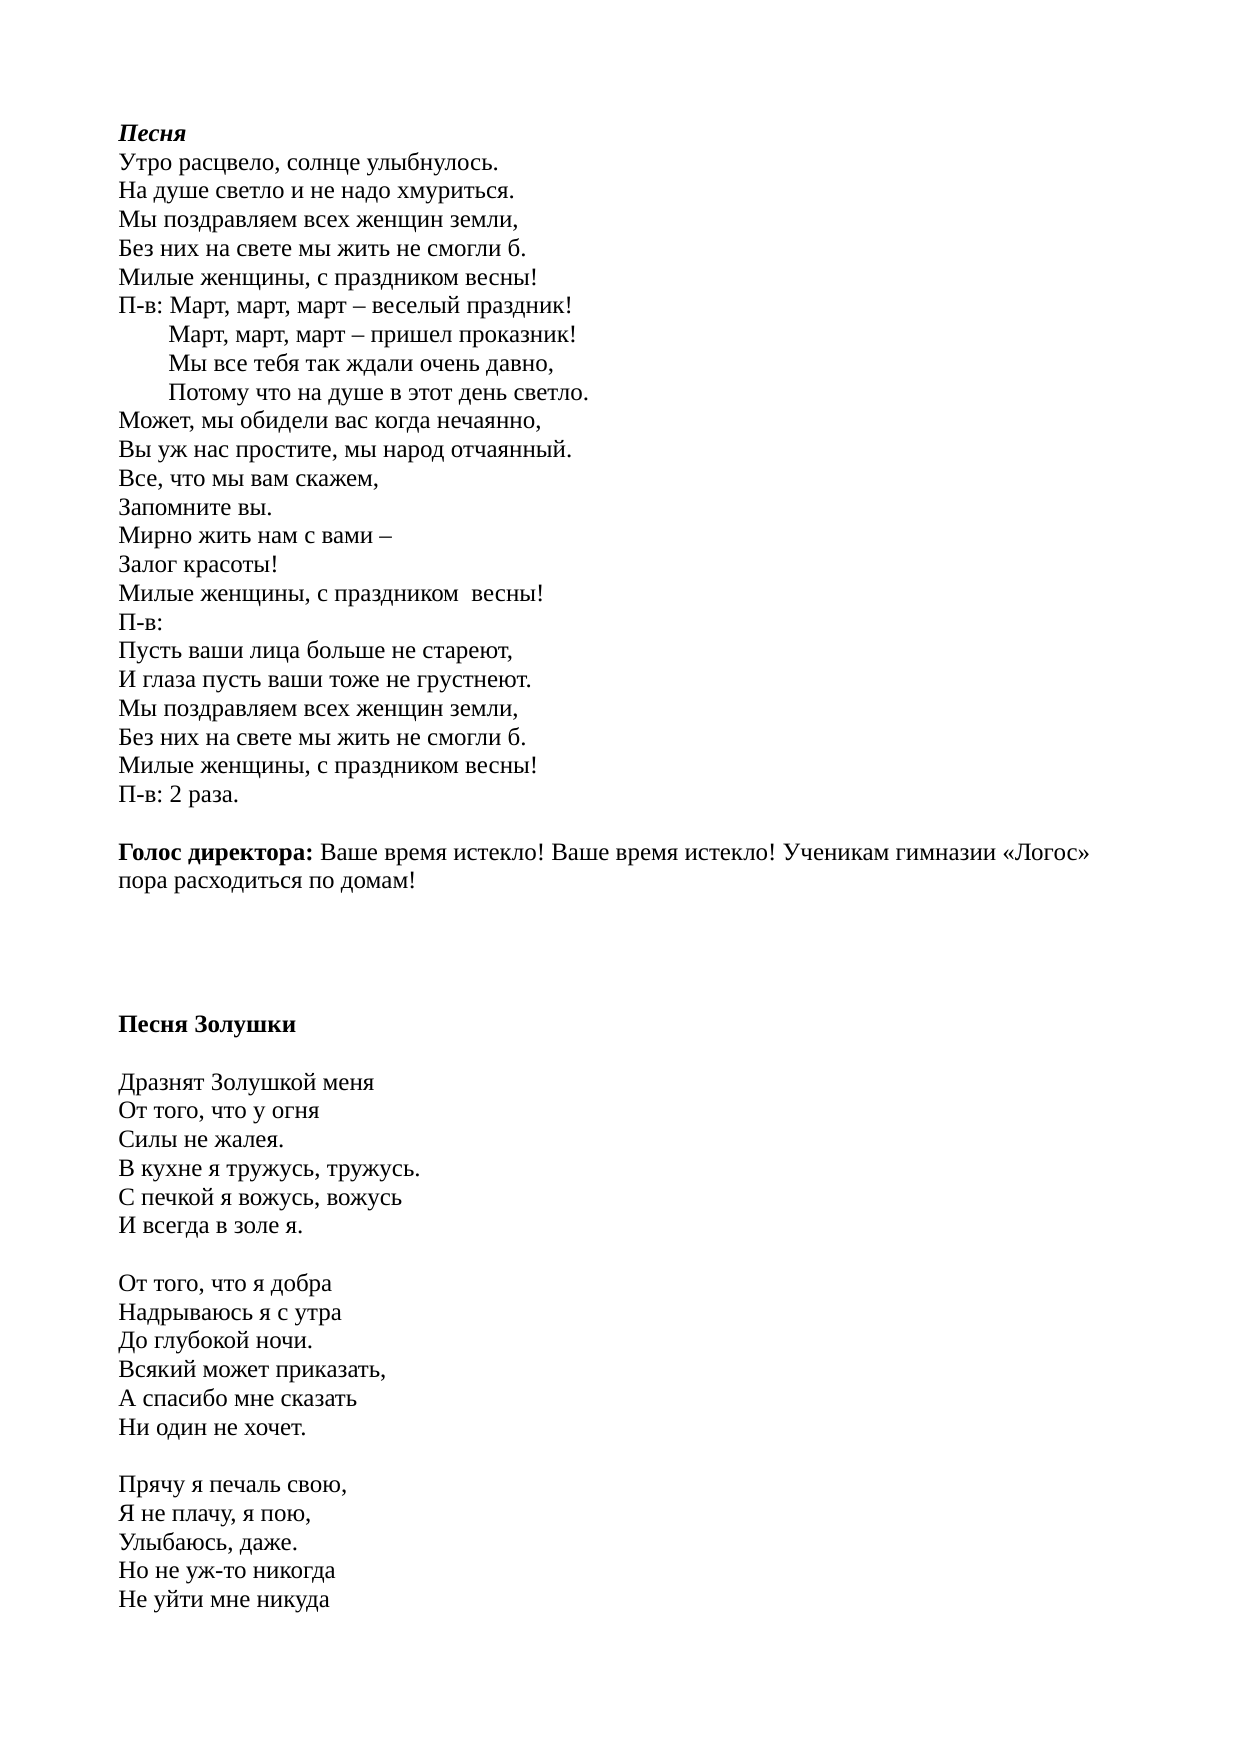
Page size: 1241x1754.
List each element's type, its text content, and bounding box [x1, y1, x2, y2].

text Песня Золушки [118, 1009, 1122, 1038]
text Запомните вы. [118, 492, 1122, 521]
text Без них на свете мы жить не смогли б. [118, 233, 1122, 262]
text В кухне я тружусь, тружусь. [118, 1153, 1122, 1182]
text П-в: 2 раза. [118, 779, 1122, 808]
text Прячу я печаль свою, [118, 1469, 1122, 1498]
text Вы уж нас простите, мы народ отчаянный. [118, 434, 1122, 463]
text Ни один не хочет. [118, 1412, 1122, 1441]
text Может, мы обидели вас когда нечаянно, [118, 406, 1122, 434]
text Не уйти мне никуда [118, 1584, 1122, 1613]
text П-в: [118, 607, 1122, 636]
text Милые женщины, с праздником весны! [118, 262, 1122, 291]
text Утро расцвело, солнце улыбнулось. [118, 147, 1122, 176]
text Песня [118, 118, 1122, 147]
text Но не уж-то никогда [118, 1556, 1122, 1584]
text Пусть ваши лица больше не стареют, [118, 636, 1122, 664]
text Без них на свете мы жить не смогли б. [118, 722, 1122, 751]
text На душе светло и не надо хмуриться. [118, 176, 1122, 204]
text С печкой я вожусь, вожусь [118, 1182, 1122, 1211]
text Голос директора: Ваше время истекло! Ваше время истекло! Ученикам гимназии «Логос» пора расходиться по домам! [118, 837, 1122, 894]
text Надрываюсь я с утра [118, 1297, 1122, 1326]
text Мы поздравляем всех женщин земли, [118, 204, 1122, 233]
text Потому что на душе в этот день светло. [118, 377, 1122, 406]
text П-в: Март, март, март – веселый праздник! [118, 291, 1122, 319]
text Я не плачу, я пою, [118, 1498, 1122, 1527]
text Март, март, март – пришел проказник! [118, 319, 1122, 348]
text Все, что мы вам скажем, [118, 463, 1122, 492]
text От того, что у огня [118, 1096, 1122, 1124]
text А спасибо мне сказать [118, 1383, 1122, 1412]
text Милые женщины, с праздником весны! [118, 751, 1122, 779]
text Улыбаюсь, даже. [118, 1527, 1122, 1556]
text Залог красоты! [118, 549, 1122, 578]
text Силы не жалея. [118, 1124, 1122, 1153]
text И всегда в золе я. [118, 1211, 1122, 1239]
text Мы поздравляем всех женщин земли, [118, 693, 1122, 722]
text И глаза пусть ваши тоже не грустнеют. [118, 664, 1122, 693]
text Всякий может приказать, [118, 1354, 1122, 1383]
text До глубокой ночи. [118, 1326, 1122, 1354]
text От того, что я добра [118, 1268, 1122, 1297]
text Дразнят Золушкой меня [118, 1067, 1122, 1096]
text Мирно жить нам с вами – [118, 521, 1122, 549]
text Милые женщины, с праздником весны! [118, 578, 1122, 607]
text Мы все тебя так ждали очень давно, [118, 348, 1122, 377]
